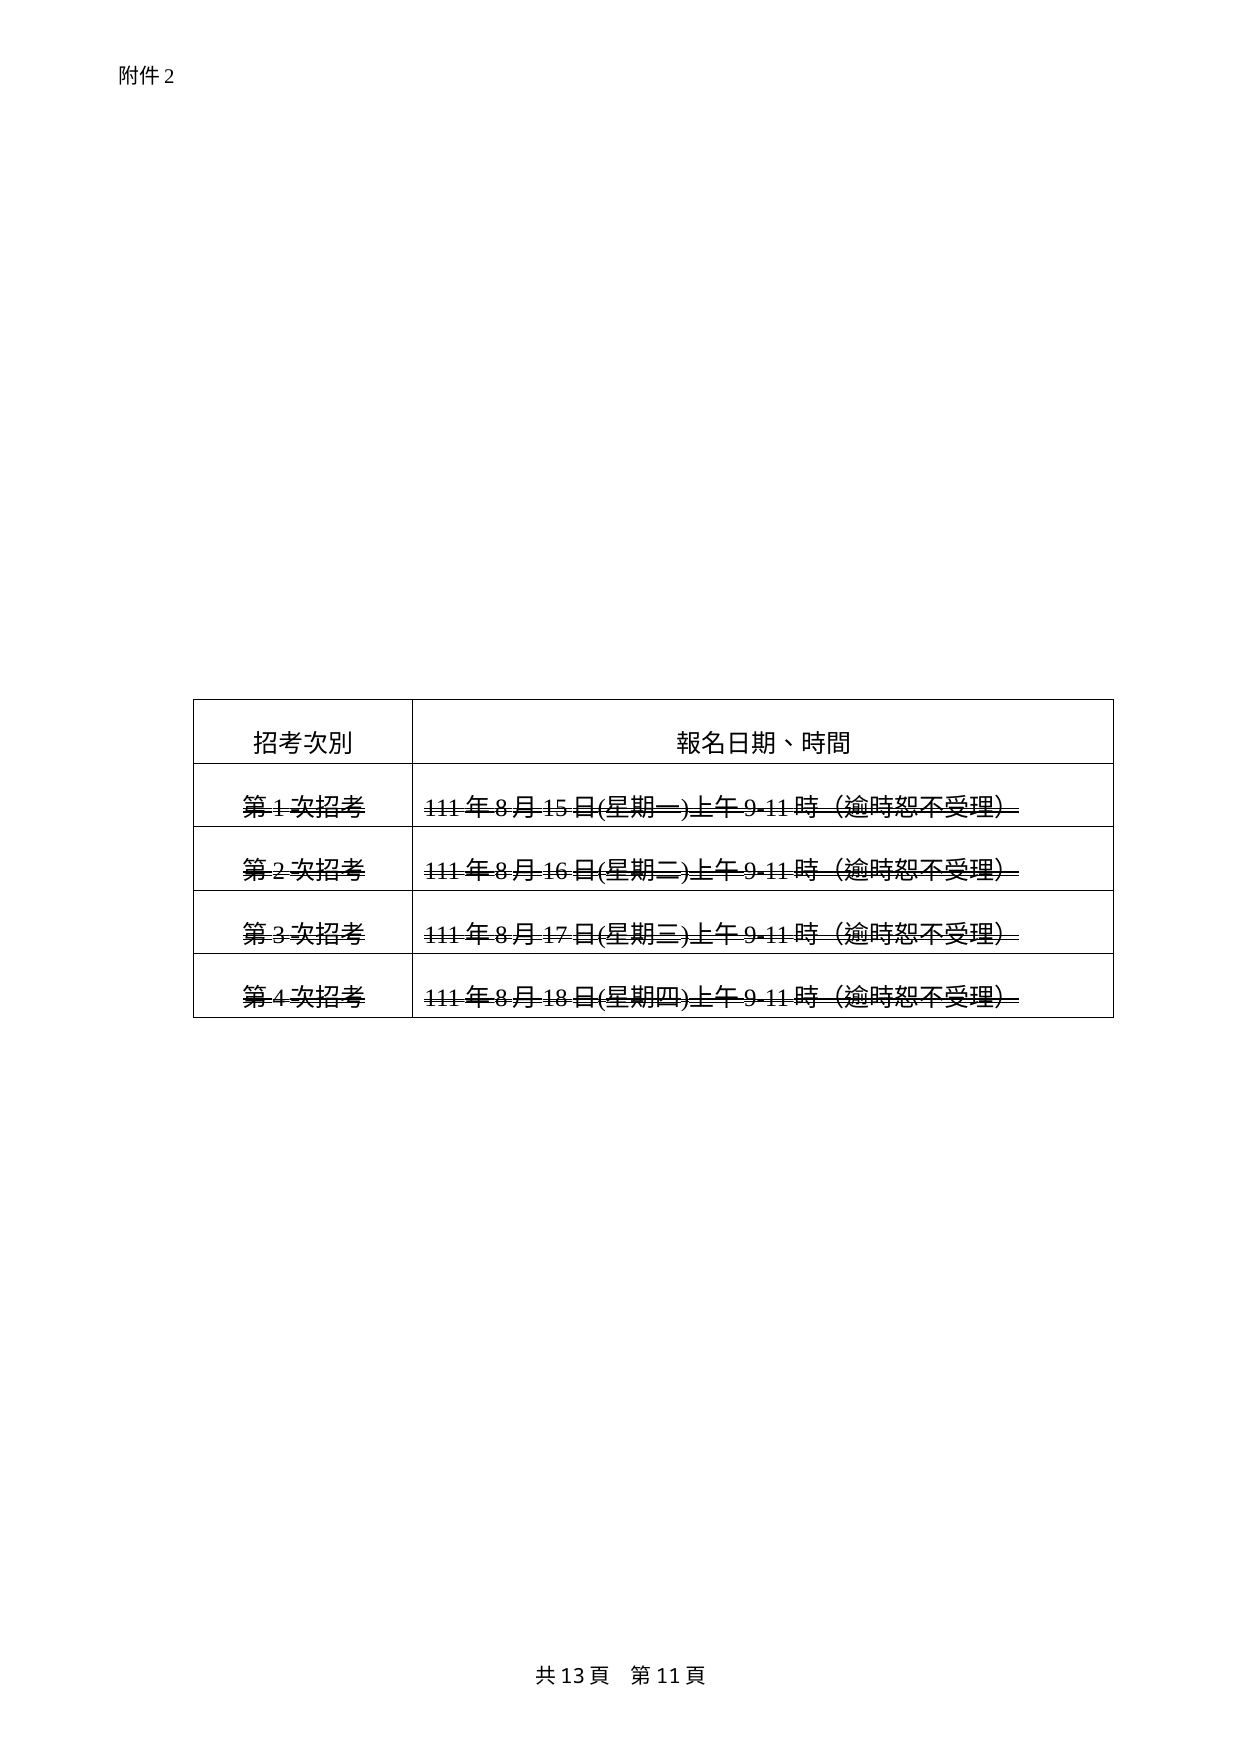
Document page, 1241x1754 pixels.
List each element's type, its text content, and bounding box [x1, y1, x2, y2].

table_cell 第4次招考 [194, 954, 412, 1017]
table_cell 第2次招考 [194, 827, 412, 889]
table_cell 第1次招考 [194, 764, 412, 826]
table_header 招考次別 [194, 700, 412, 762]
table_cell 第3次招考 [194, 891, 412, 953]
table_cell 111年8月17日(星期三)上午9-11時（逾時恕不受理） [413, 891, 1113, 953]
table_header 報名日期、時間 [413, 700, 1113, 762]
table_cell 111年8月15日(星期一)上午9-11時（逾時恕不受理） [413, 764, 1113, 826]
table_cell 111年8月16日(星期二)上午9-11時（逾時恕不受理） [413, 827, 1113, 889]
table_cell 111年8月18日(星期四)上午9-11時（逾時恕不受理） [413, 954, 1113, 1017]
